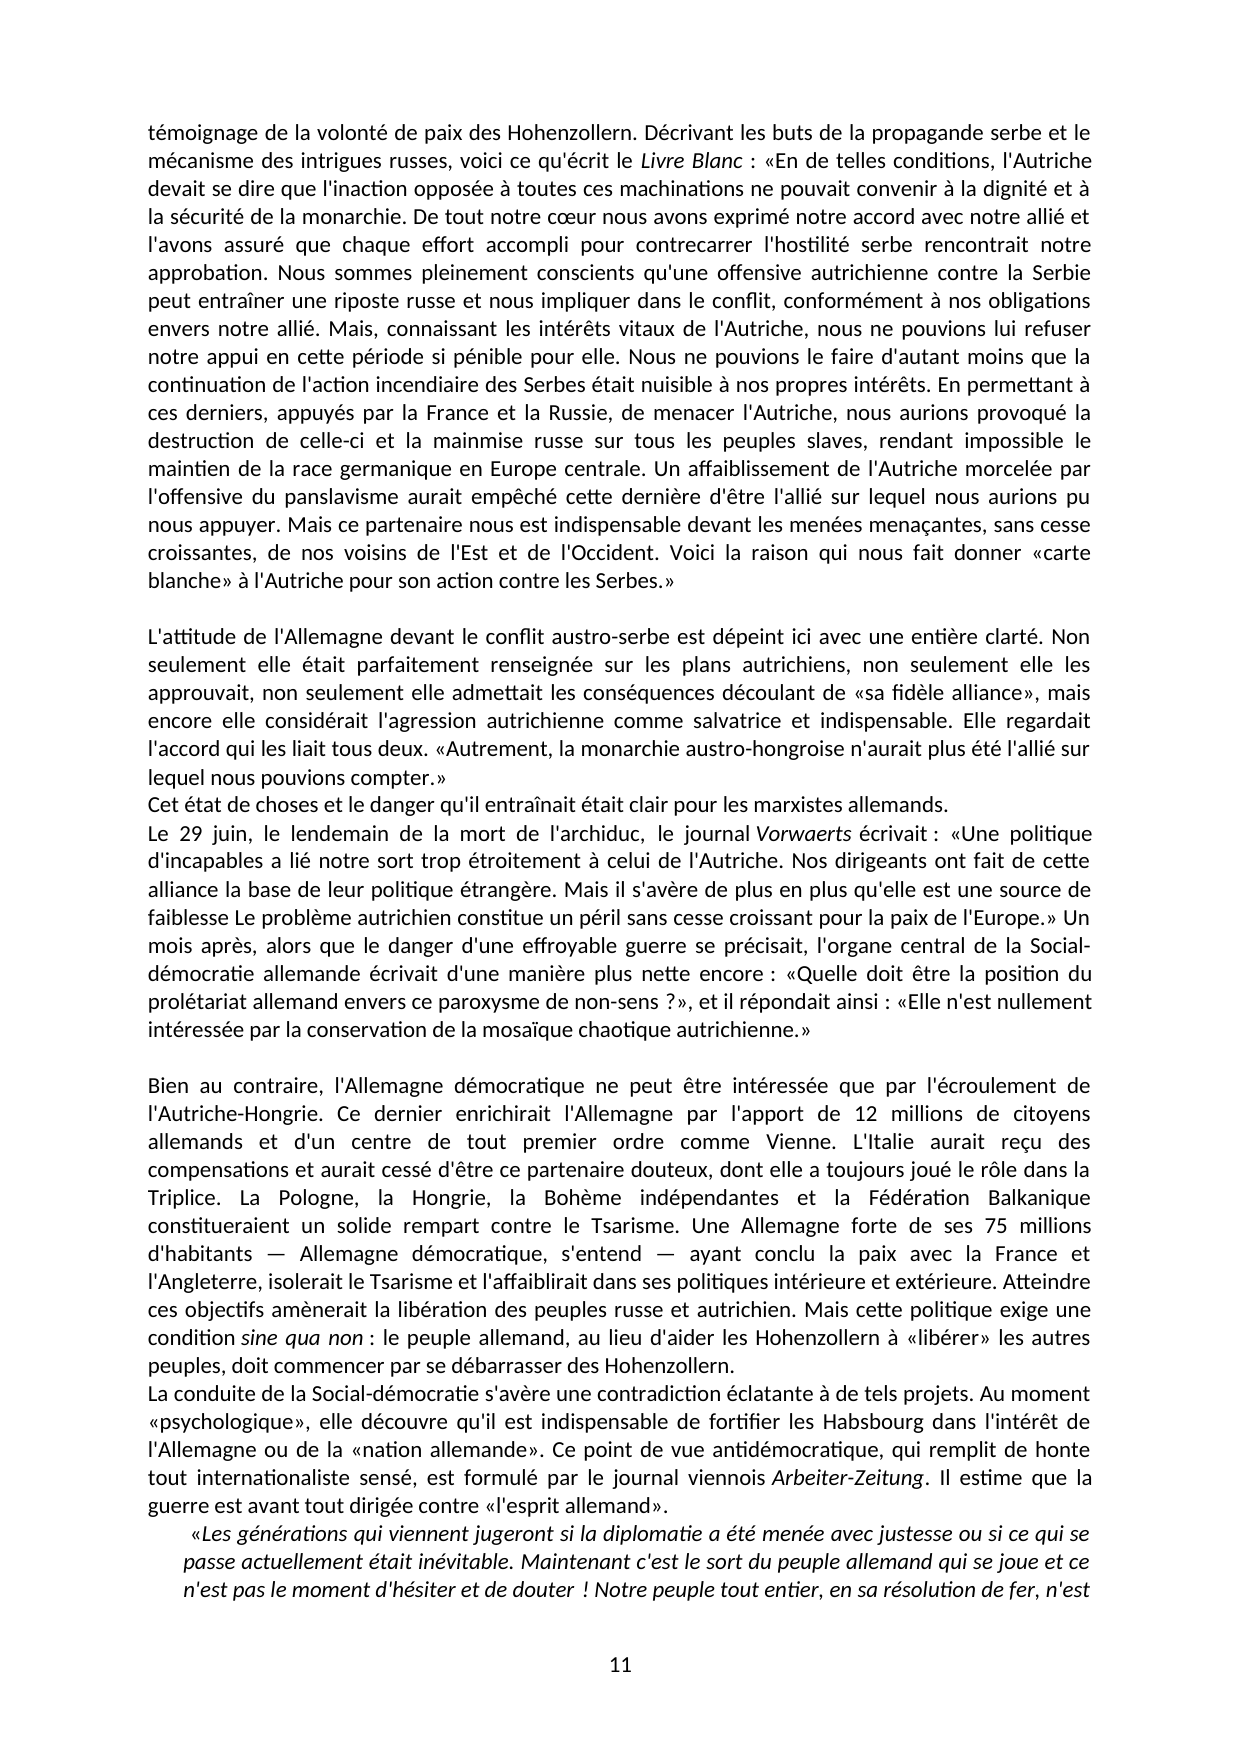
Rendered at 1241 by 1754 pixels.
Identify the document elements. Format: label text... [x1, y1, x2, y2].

text Le 29 juin, le lendemain de la mort de l'archiduc, le journal Vorwaerts écrivait : «Une politique d'incapables a lié notre sort trop étroitement à celui de l'Autriche. Nos dirigeants ont fait de cette alliance la base de leur politique étrangère. Mais il s'avère de plus en plus qu'elle est une source de faiblesse Le problème autrichien constitue un péril sans cesse croissant pour la paix de l'Europe.» Un mois après, alors que le danger d'une effroyable guerre se précisait, l'organe central de la Social-démocratie allemande écrivait d'une manière plus nette encore : «Quelle doit être la position du prolétariat allemand envers ce paroxysme de non-sens ?», et il répondait ainsi : «Elle n'est nullement intéressée par la conservation de la mosaïque chaotique autrichienne.» [148, 819, 1093, 1043]
text L'attitude de l'Allemagne devant le conflit austro-serbe est dépeint ici avec une entière clarté. Non seulement elle était parfaitement renseignée sur les plans autrichiens, non seulement elle les approuvait, non seulement elle admettait les conséquences découlant de «sa fidèle alliance», mais encore elle considérait l'agression autrichienne comme salvatrice et indispensable. Elle regardait l'accord qui les liait tous deux. «Autrement, la monarchie austro-hongroise n'aurait plus été l'allié sur lequel nous pouvions compter.» [148, 622, 1093, 791]
text Bien au contraire, l'Allemagne démocratique ne peut être intéressée que par l'écroulement de l'Autriche-Hongrie. Ce dernier enrichirait l'Allemagne par l'apport de 12 millions de citoyens allemands et d'un centre de tout premier ordre comme Vienne. L'Italie aurait reçu des compensations et aurait cessé d'être ce partenaire douteux, dont elle a toujours joué le rôle dans la Triplice. La Pologne, la Hongrie, la Bohème indépendantes et la Fédération Balkanique constitueraient un solide rempart contre le Tsarisme. Une Allemagne forte de ses 75 millions d'habitants — Allemagne démocratique, s'entend — ayant conclu la paix avec la France et l'Angleterre, isolerait le Tsarisme et l'affaiblirait dans ses politiques intérieure et extérieure. Atteindre ces objectifs amènerait la libération des peuples russe et autrichien. Mais cette politique exige une condition sine qua non : le peuple allemand, au lieu d'aider les Hohenzollern à «libérer» les autres peuples, doit commencer par se débarrasser des Hohenzollern. [148, 1071, 1093, 1379]
text «Les générations qui viennent jugeront si la diplomatie a été menée avec justesse ou si ce qui se passe actuellement était inévitable. Maintenant c'est le sort du peuple allemand qui se joue et ce n'est pas le moment d'hésiter et de douter ! Notre peuple tout entier, en sa résolution de fer, n'est [148, 1519, 1093, 1603]
text La conduite de la Social-démocratie s'avère une contradiction éclatante à de tels projets. Au moment «psychologique», elle découvre qu'il est indispensable de fortifier les Habsbourg dans l'intérêt de l'Allemagne ou de la «nation allemande». Ce point de vue antidémocratique, qui remplit de honte tout internationaliste sensé, est formulé par le journal viennois Arbeiter-Zeitung. Il estime que la guerre est avant tout dirigée contre «l'esprit allemand». [148, 1379, 1093, 1519]
text Cet état de choses et le danger qu'il entraînait était clair pour les marxistes allemands. [148, 791, 1093, 819]
text témoignage de la volonté de paix des Hohenzollern. Décrivant les buts de la propagande serbe et le mécanisme des intrigues russes, voici ce qu'écrit le Livre Blanc : «En de telles conditions, l'Autriche devait se dire que l'inaction opposée à toutes ces machinations ne pouvait convenir à la dignité et à la sécurité de la monarchie. De tout notre cœur nous avons exprimé notre accord avec notre allié et l'avons assuré que chaque effort accompli pour contrecarrer l'hostilité serbe rencontrait notre approbation. Nous sommes pleinement conscients qu'une offensive autrichienne contre la Serbie peut entraîner une riposte russe et nous impliquer dans le conflit, conformément à nos obligations envers notre allié. Mais, connaissant les intérêts vitaux de l'Autriche, nous ne pouvions lui refuser notre appui en cette période si pénible pour elle. Nous ne pouvions le faire d'autant moins que la continuation de l'action incendiaire des Serbes était nuisible à nos propres intérêts. En permettant à ces derniers, appuyés par la France et la Russie, de menacer l'Autriche, nous aurions provoqué la destruction de celle-ci et la mainmise russe sur tous les peuples slaves, rendant impossible le maintien de la race germanique en Europe centrale. Un affaiblissement de l'Autriche morcelée par l'offensive du panslavisme aurait empêché cette dernière d'être l'allié sur lequel nous aurions pu nous appuyer. Mais ce partenaire nous est indispensable devant les menées menaçantes, sans cesse croissantes, de nos voisins de l'Est et de l'Occident. Voici la raison qui nous fait donner «carte blanche» à l'Autriche pour son action contre les Serbes.» [148, 118, 1093, 594]
